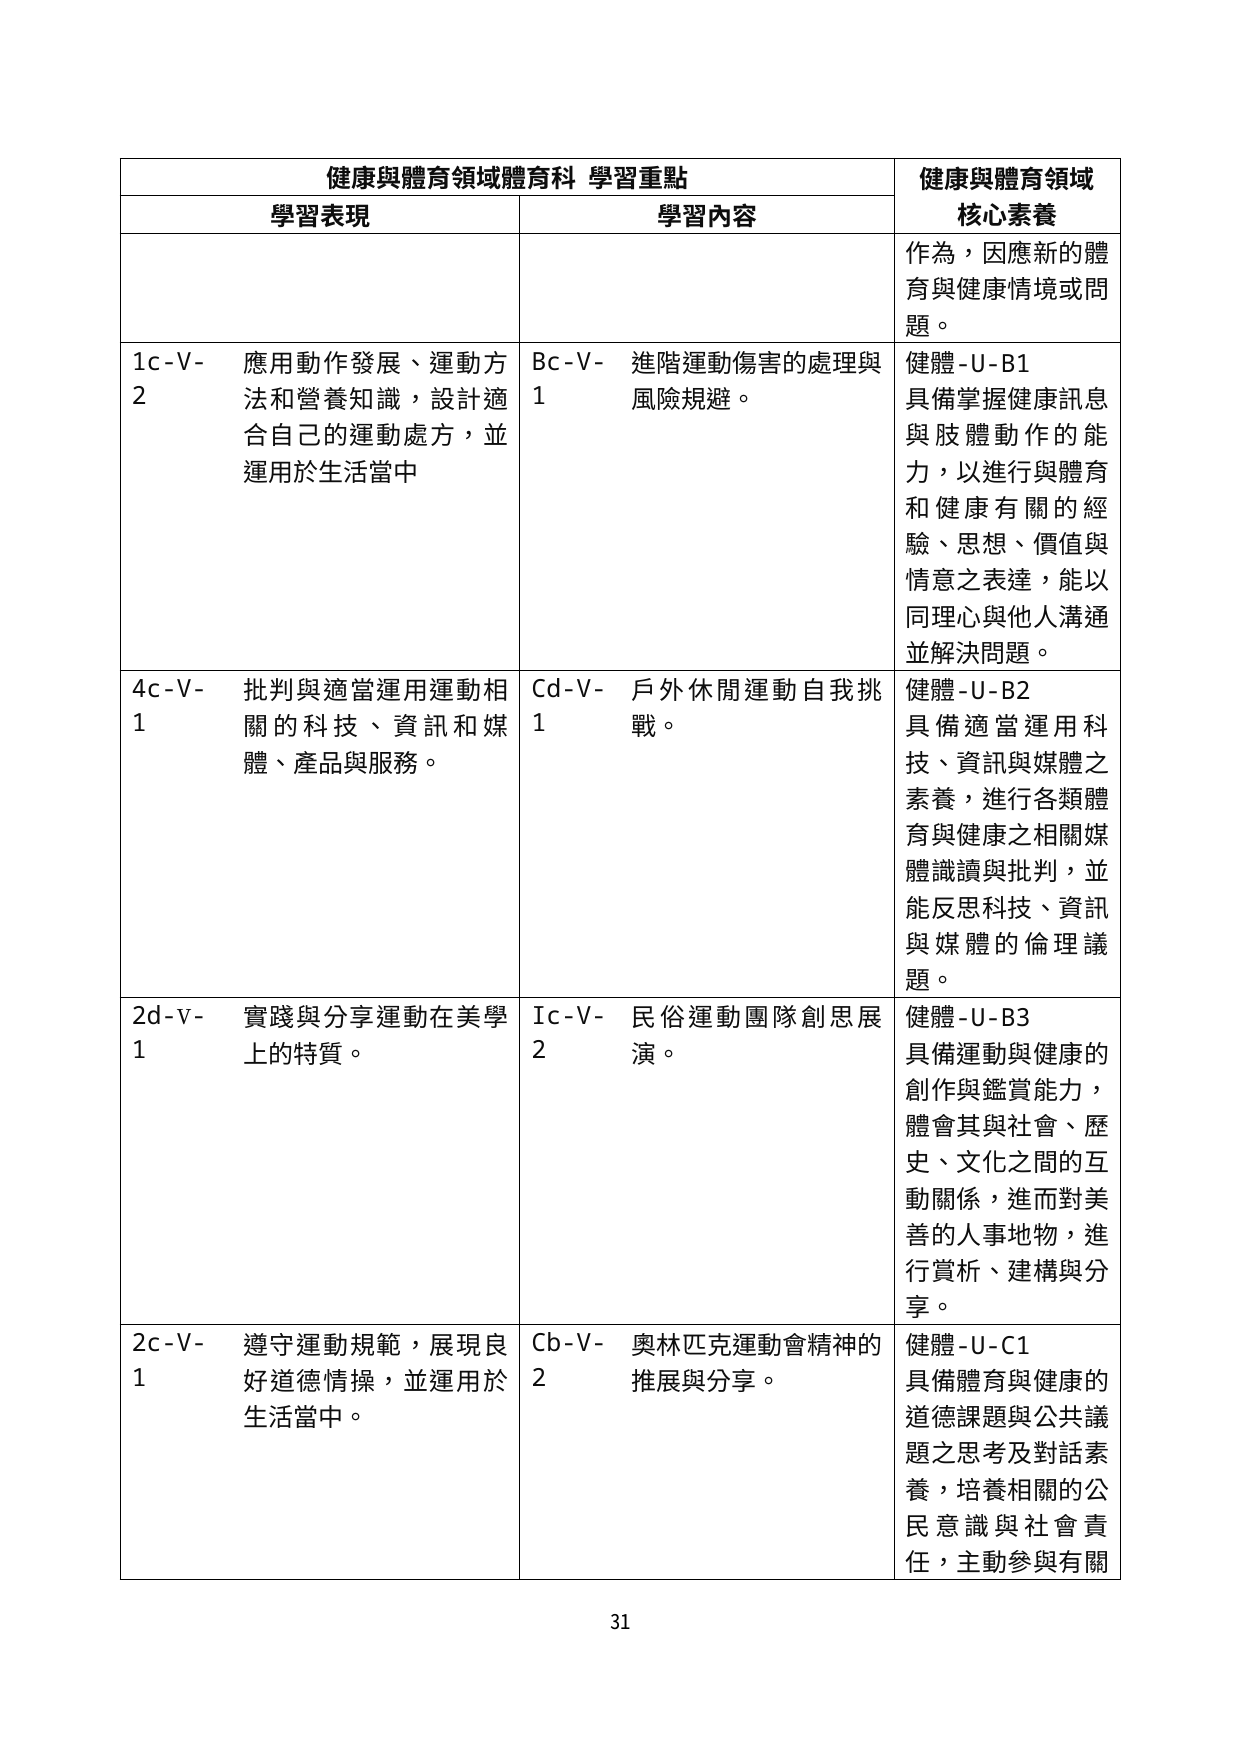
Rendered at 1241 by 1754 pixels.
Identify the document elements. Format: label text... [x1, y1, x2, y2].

table_cell 批判與適當運用運動相關的科技、資訊和媒體、產品與服務。 [232, 671, 519, 997]
table_cell 1c-V-2 [121, 343, 232, 669]
table_cell 戶外休閒運動自我挑戰。 [620, 671, 894, 997]
table_header 健康與體育領域 核心素養 [895, 159, 1120, 232]
table_cell Bc-V-1 [520, 343, 620, 669]
table_cell 4c-V-1 [121, 671, 232, 997]
table_cell 健體-U-B1 具備掌握健康訊息與肢體動作的能力，以進行與體育和健康有關的經驗、思想、價值與情意之表達，能以同理心與他人溝通並解決問題。 [895, 343, 1120, 669]
table_cell 進階運動傷害的處理與風險規避。 [620, 343, 894, 669]
table_cell 遵守運動規範，展現良好道德情操，並運用於生活當中。 [232, 1325, 519, 1579]
table_cell 學習表現 [121, 196, 519, 232]
table_cell 2d-Ⅴ-1 [121, 998, 232, 1324]
table_header 健康與體育領域體育科 學習重點 [121, 159, 894, 195]
table_cell 健體-U-B3 具備運動與健康的創作與鑑賞能力，體會其與社會、歷史、文化之間的互動關係，進而對美善的人事地物，進行賞析、建構與分享。 [895, 998, 1120, 1324]
table_cell 實踐與分享運動在美學上的特質。 [232, 998, 519, 1324]
table_cell 作為，因應新的體育與健康情境或問題。 [895, 234, 1120, 342]
table_cell Ic-V-2 [520, 998, 620, 1324]
table_cell 2c-V-1 [121, 1325, 232, 1579]
table_cell 應用動作發展、運動方法和營養知識，設計適合自己的運動處方，並運用於生活當中 [232, 343, 519, 669]
table_cell [520, 234, 620, 342]
table_cell [121, 234, 232, 342]
table_cell 民俗運動團隊創思展演。 [620, 998, 894, 1324]
table_cell Cd-V-1 [520, 671, 620, 997]
table_cell [620, 234, 894, 342]
table_cell 健體-U-C1 具備體育與健康的道德課題與公共議題之思考及對話素養，培養相關的公民意識與社會責任，主動參與有關 [895, 1325, 1120, 1579]
table_cell 奧林匹克運動會精神的推展與分享。 [620, 1325, 894, 1579]
table_cell 健體-U-B2 具備適當運用科技、資訊與媒體之素養，進行各類體育與健康之相關媒體識讀與批判，並能反思科技、資訊與媒體的倫理議題。 [895, 671, 1120, 997]
table_cell 學習內容 [520, 196, 894, 232]
table_cell Cb-V-2 [520, 1325, 620, 1579]
table_cell [232, 234, 519, 342]
